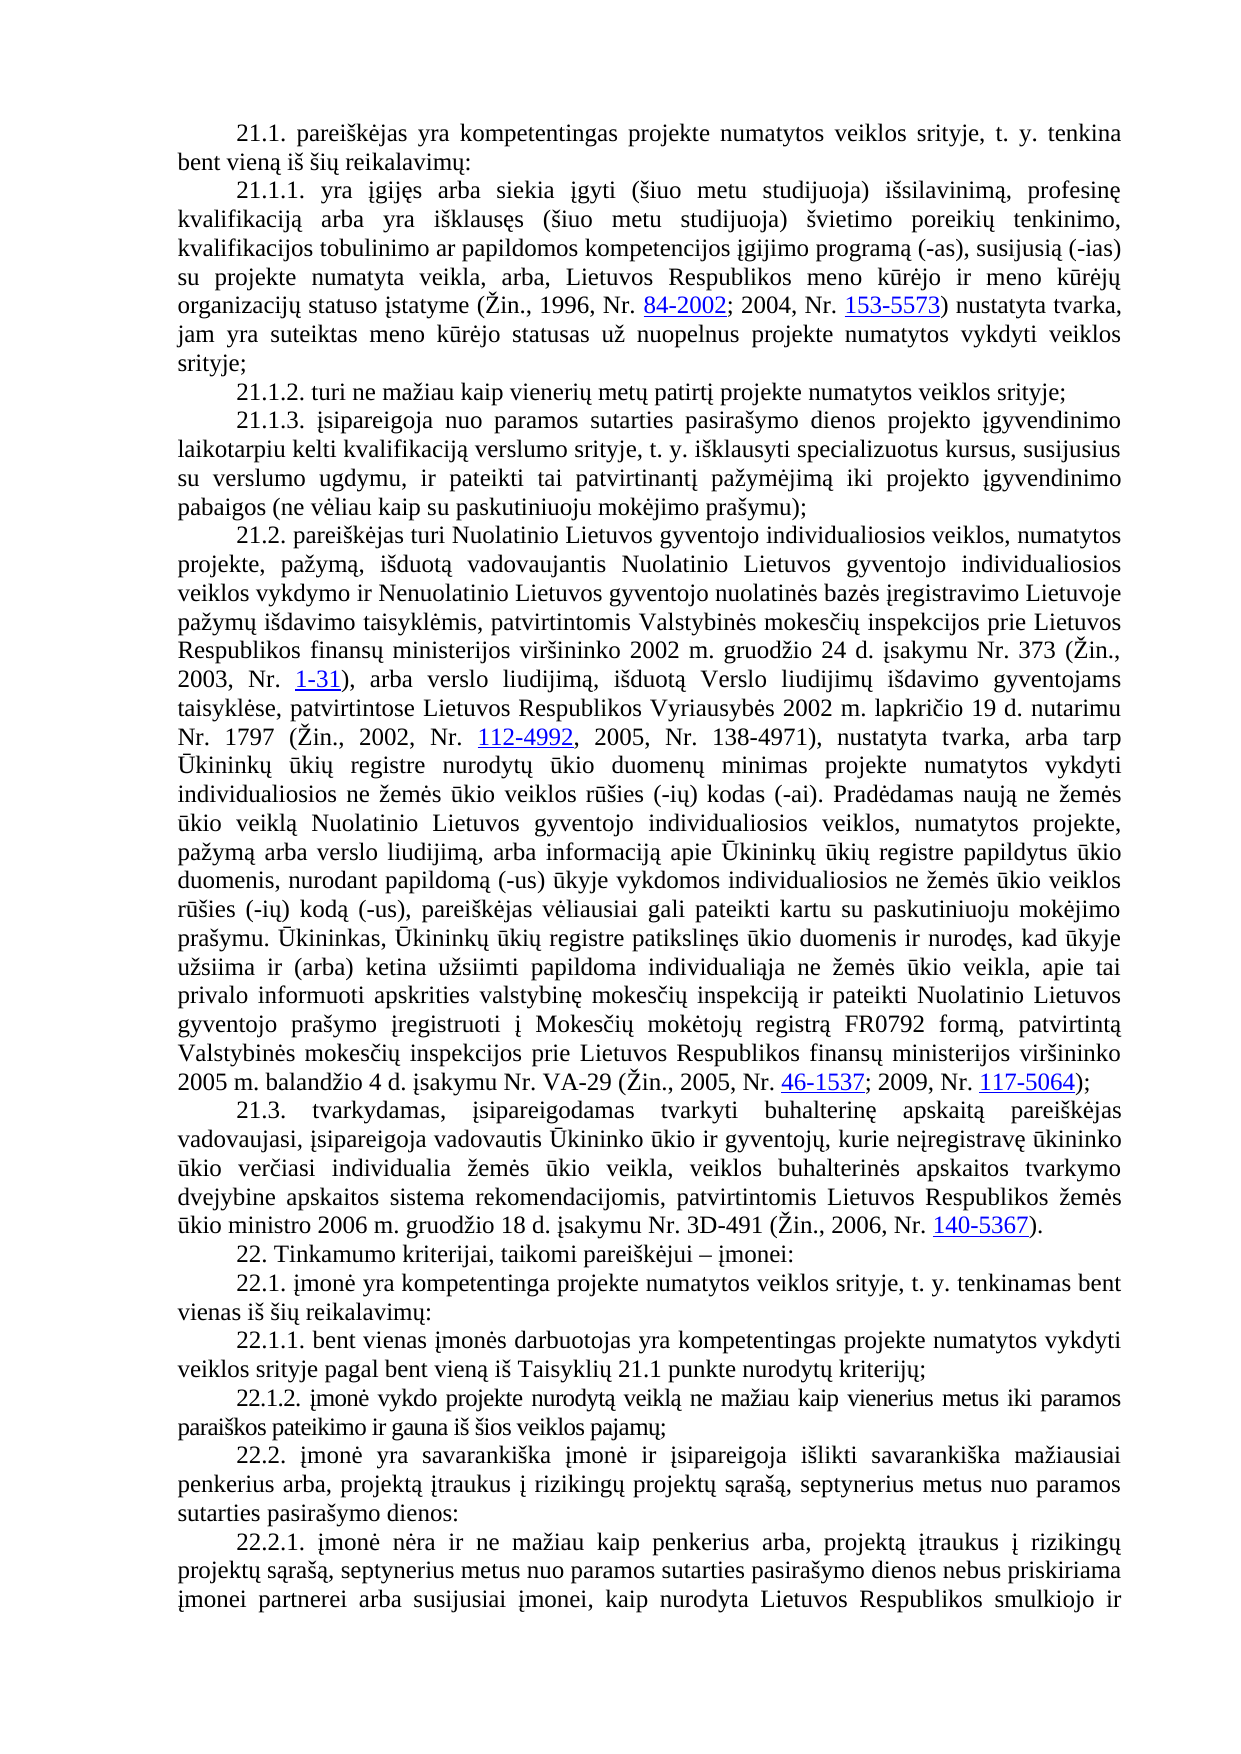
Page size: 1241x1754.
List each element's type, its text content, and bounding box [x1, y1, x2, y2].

text 21.2. pareiškėjas turi Nuolatinio Lietuvos gyventojo individualiosios veiklos, numatytos projekte, pažymą, išduotą vadovaujantis Nuolatinio Lietuvos gyventojo individualiosios veiklos vykdymo ir Nenuolatinio Lietuvos gyventojo nuolatinės bazės įregistravimo Lietuvoje pažymų išdavimo taisyklėmis, patvirtintomis Valstybinės mokesčių inspekcijos prie Lietuvos Respublikos finansų ministerijos viršininko 2002 m. gruodžio 24 d. įsakymu Nr. 373 (Žin., 2003, Nr. 1-31), arba verslo liudijimą, išduotą Verslo liudijimų išdavimo gyventojams taisyklėse, patvirtintose Lietuvos Respublikos Vyriausybės 2002 m. lapkričio 19 d. nutarimu Nr. 1797 (Žin., 2002, Nr. 112-4992, 2005, Nr. 138-4971), nustatyta tvarka, arba tarp Ūkininkų ūkių registre nurodytų ūkio duomenų minimas projekte numatytos vykdyti individualiosios ne žemės ūkio veiklos rūšies (-ių) kodas (-ai). Pradėdamas naują ne žemės ūkio veiklą Nuolatinio Lietuvos gyventojo individualiosios veiklos, numatytos projekte, pažymą arba verslo liudijimą, arba informaciją apie Ūkininkų ūkių registre papildytus ūkio duomenis, nurodant papildomą (-us) ūkyje vykdomos individualiosios ne žemės ūkio veiklos rūšies (-ių) kodą (-us), pareiškėjas vėliausiai gali pateikti kartu su paskutiniuoju mokėjimo prašymu. Ūkininkas, Ūkininkų ūkių registre patikslinęs ūkio duomenis ir nurodęs, kad ūkyje užsiima ir (arba) ketina užsiimti papildoma individualiąja ne žemės ūkio veikla, apie tai privalo informuoti apskrities valstybinę mokesčių inspekciją ir pateikti Nuolatinio Lietuvos gyventojo prašymo įregistruoti į Mokesčių mokėtojų registrą FR0792 formą, patvirtintą Valstybinės mokesčių inspekcijos prie Lietuvos Respublikos finansų ministerijos viršininko 2005 m. balandžio 4 d. įsakymu Nr. VA-29 (Žin., 2005, Nr. 46-1537; 2009, Nr. 117-5064); [177, 521, 1122, 1096]
text 22.1.2. įmonė vykdo projekte nurodytą veiklą ne mažiau kaip vienerius metus iki paramos paraiškos pateikimo ir gauna iš šios veiklos pajamų; [177, 1383, 1122, 1441]
text 22.2. įmonė yra savarankiška įmonė ir įsipareigoja išlikti savarankiška mažiausiai penkerius arba, projektą įtraukus į rizikingų projektų sąrašą, septynerius metus nuo paramos sutarties pasirašymo dienos: [177, 1441, 1122, 1527]
text 22.1.1. bent vienas įmonės darbuotojas yra kompetentingas projekte numatytos vykdyti veiklos srityje pagal bent vieną iš Taisyklių 21.1 punkte nurodytų kriterijų; [177, 1326, 1122, 1383]
text 21.1.3. įsipareigoja nuo paramos sutarties pasirašymo dienos projekto įgyvendinimo laikotarpiu kelti kvalifikaciją verslumo srityje, t. y. išklausyti specializuotus kursus, susijusius su verslumo ugdymu, ir pateikti tai patvirtinantį pažymėjimą iki projekto įgyvendinimo pabaigos (ne vėliau kaip su paskutiniuoju mokėjimo prašymu); [177, 406, 1122, 521]
text 21.1. pareiškėjas yra kompetentingas projekte numatytos veiklos srityje, t. y. tenkina bent vieną iš šių reikalavimų: [177, 118, 1122, 176]
text 22. Tinkamumo kriterijai, taikomi pareiškėjui – įmonei: [177, 1239, 1122, 1268]
text 21.3. tvarkydamas, įsipareigodamas tvarkyti buhalterinę apskaitą pareiškėjas vadovaujasi, įsipareigoja vadovautis Ūkininko ūkio ir gyventojų, kurie neįregistravę ūkininko ūkio verčiasi individualia žemės ūkio veikla, veiklos buhalterinės apskaitos tvarkymo dvejybine apskaitos sistema rekomendacijomis, patvirtintomis Lietuvos Respublikos žemės ūkio ministro 2006 m. gruodžio 18 d. įsakymu Nr. 3D-491 (Žin., 2006, Nr. 140-5367). [177, 1096, 1122, 1239]
text 21.1.1. yra įgijęs arba siekia įgyti (šiuo metu studijuoja) išsilavinimą, profesinę kvalifikaciją arba yra išklausęs (šiuo metu studijuoja) švietimo poreikių tenkinimo, kvalifikacijos tobulinimo ar papildomos kompetencijos įgijimo programą (-as), susijusią (-ias) su projekte numatyta veikla, arba, Lietuvos Respublikos meno kūrėjo ir meno kūrėjų organizacijų statuso įstatyme (Žin., 1996, Nr. 84-2002; 2004, Nr. 153-5573) nustatyta tvarka, jam yra suteiktas meno kūrėjo statusas už nuopelnus projekte numatytos vykdyti veiklos srityje; [177, 176, 1122, 377]
text 22.2.1. įmonė nėra ir ne mažiau kaip penkerius arba, projektą įtraukus į rizikingų projektų sąrašą, septynerius metus nuo paramos sutarties pasirašymo dienos nebus priskiriama įmonei partnerei arba susijusiai įmonei, kaip nurodyta Lietuvos Respublikos smulkiojo ir [177, 1527, 1122, 1613]
text 22.1. įmonė yra kompetentinga projekte numatytos veiklos srityje, t. y. tenkinamas bent vienas iš šių reikalavimų: [177, 1268, 1122, 1326]
text 21.1.2. turi ne mažiau kaip vienerių metų patirtį projekte numatytos veiklos srityje; [177, 377, 1122, 406]
